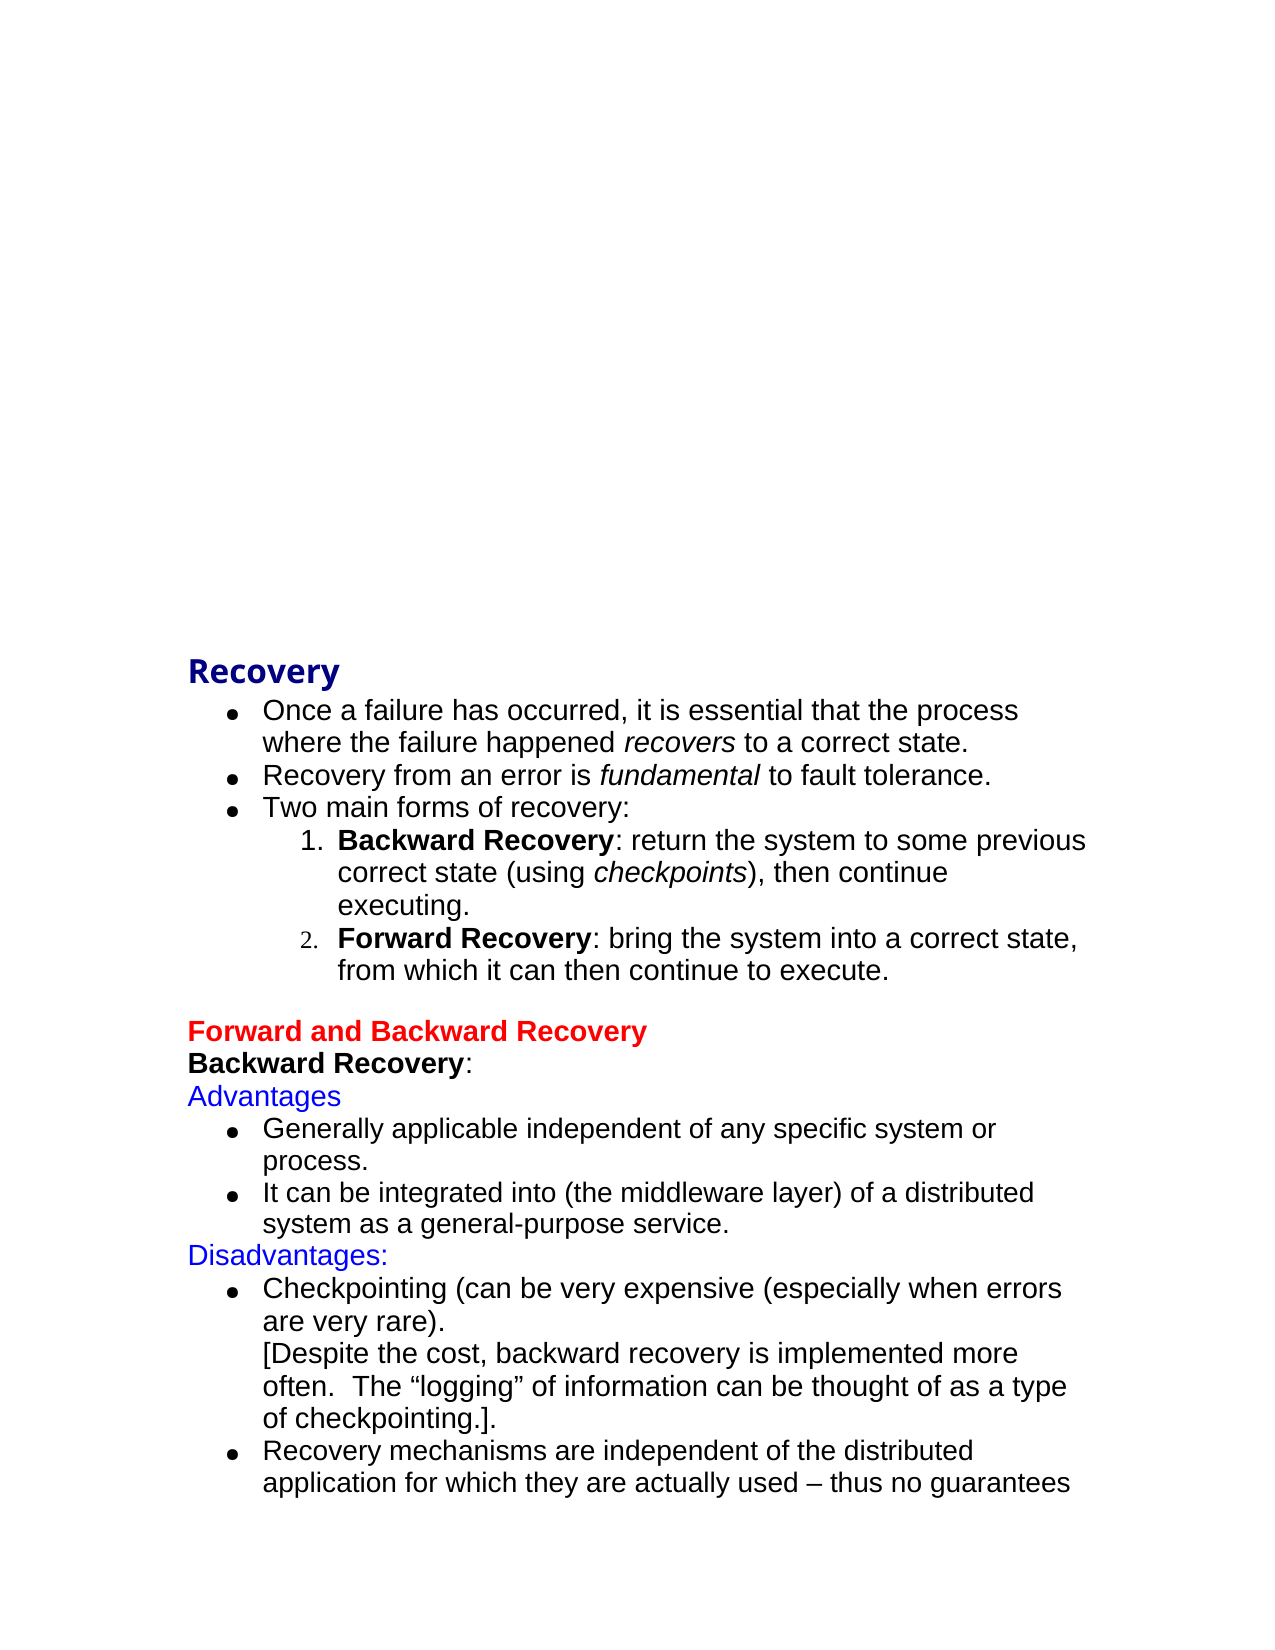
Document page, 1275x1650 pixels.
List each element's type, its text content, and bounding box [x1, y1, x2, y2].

list Checkpointing (can be very expensive (especially when errors are very rare). [225, 1272, 1087, 1337]
list Generally applicable independent of any specific system or process. [225, 1112, 1087, 1176]
list Once a failure has occurred, it is essential that the process where the failure happened recovers to a correct state. [225, 693, 1087, 759]
text Advantages [187, 1080, 1087, 1112]
list Recovery mechanisms are independent of the distributed application for which they are actually used – thus no guarantees [225, 1435, 1087, 1498]
text [Despite the cost, backward recovery is implemented more often. The “logging” of information can be thought of as a type of checkpointing.]. [262, 1337, 1087, 1435]
list Backward Recovery: return the system to some previous correct state (using checkpoints), then continue executing. [300, 824, 1087, 922]
list Forward Recovery: bring the system into a correct state, from which it can then continue to execute. [300, 922, 1087, 987]
list Two main forms of recovery: [225, 791, 1087, 824]
text Backward Recovery: [187, 1047, 1087, 1080]
list It can be integrated into (the middleware layer) of a distributed system as a general-purpose service. [225, 1176, 1087, 1239]
text Forward and Backward Recovery [187, 1014, 1087, 1047]
text Recovery [187, 648, 1087, 693]
text Disadvantages: [187, 1239, 1087, 1272]
list Recovery from an error is fundamental to fault tolerance. [225, 759, 1087, 791]
